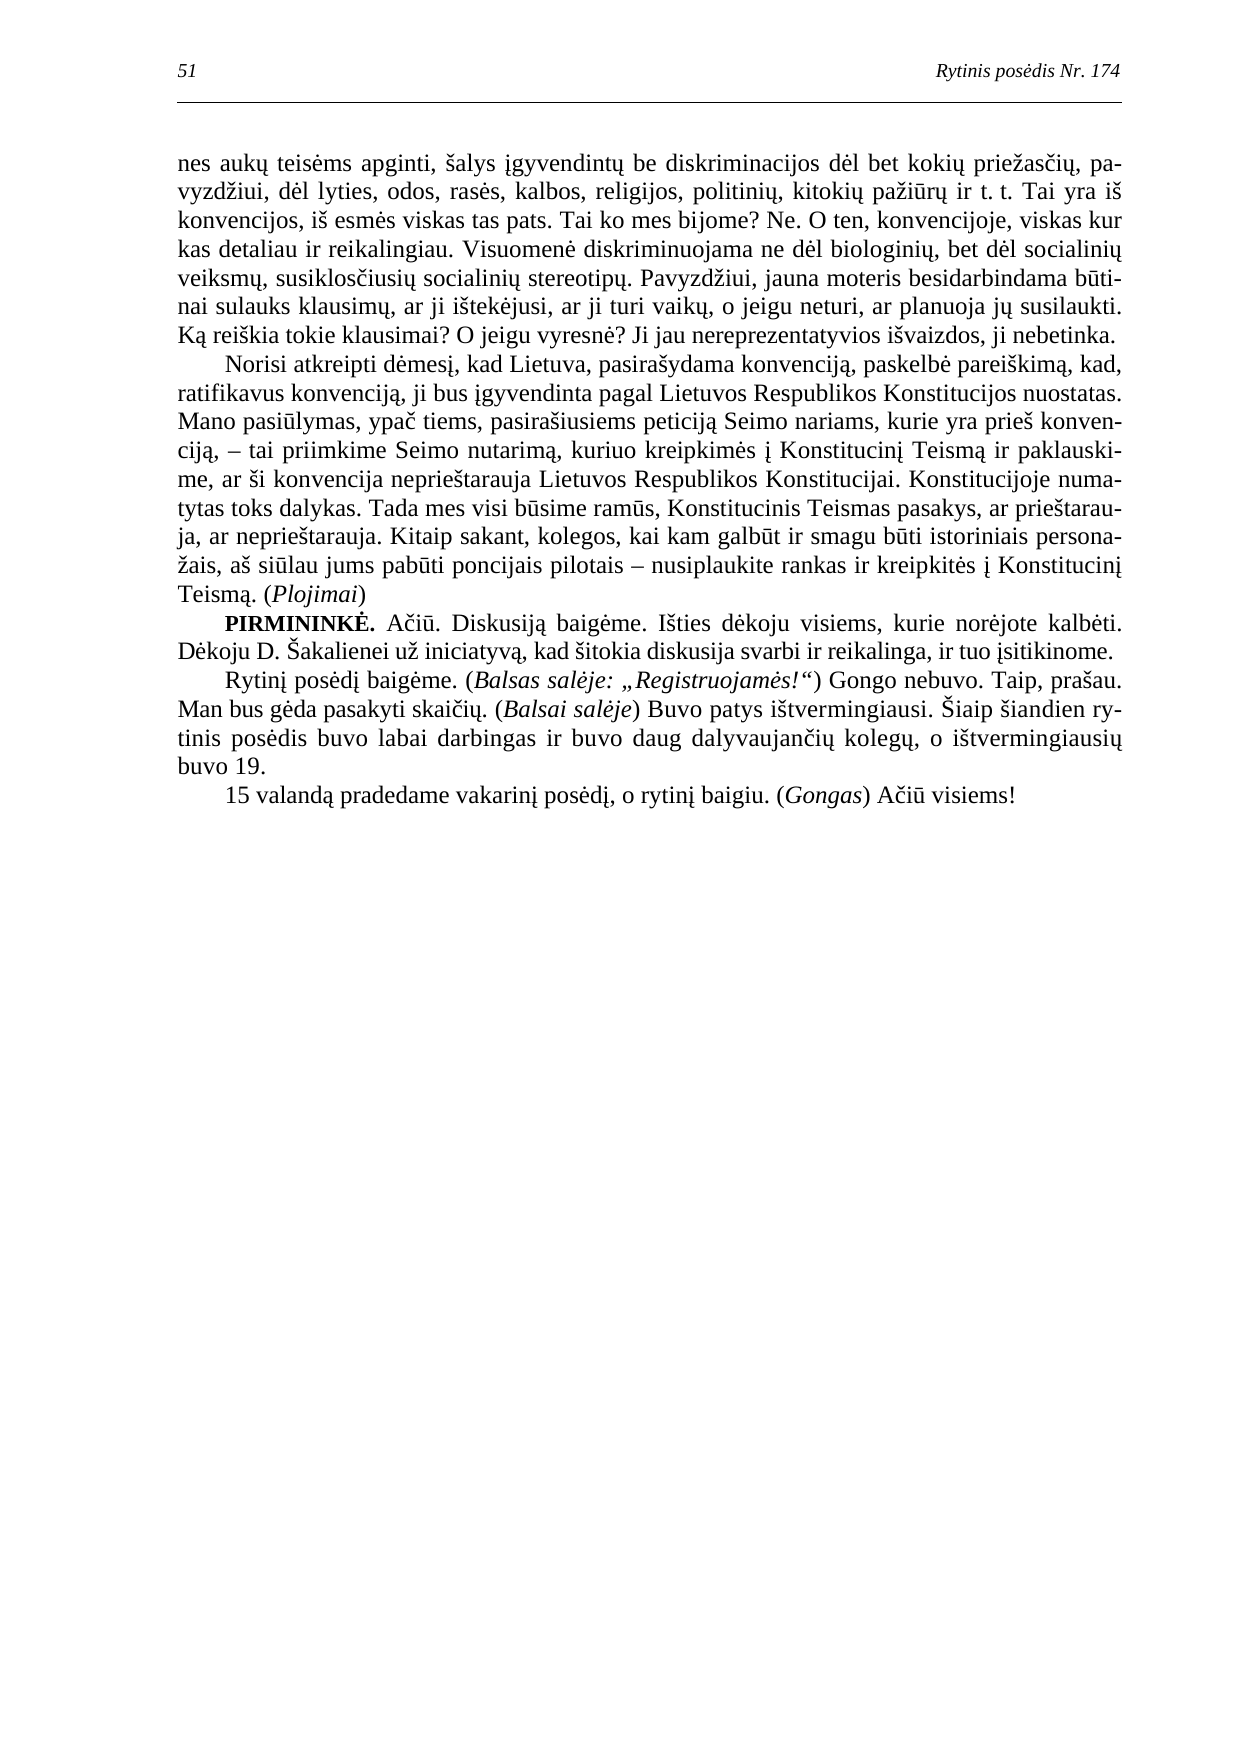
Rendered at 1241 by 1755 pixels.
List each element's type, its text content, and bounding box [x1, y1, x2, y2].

text nes au­kų tei­sėms ap­gin­ti, ša­lys įgy­ven­din­tų be dis­kri­mi­na­ci­jos dėl bet ko­kių prie­žas­čių, pa­vyz­džiui, dėl ly­ties, odos, ra­sės, kal­bos, re­li­gi­jos, po­li­ti­nių, ki­to­kių pa­žiū­rų ir t. t. Tai yra iš kon­ven­ci­jos, iš es­mės vis­kas tas pats. Tai ko mes bi­jo­me? Ne. O ten, kon­ven­ci­jo­je, vis­kas kur kas de­ta­liau ir rei­ka­lin­giau. Vi­suo­me­nė dis­kri­mi­nuo­ja­ma ne dėl bio­lo­gi­nių, bet dėl so­cia­li­nių veiks­mų, su­si­klos­čiu­sių so­cia­li­nių ste­re­o­ti­pų. Pa­vyz­džiui, jau­na mo­te­ris be­si­dar­bin­da­ma bū­ti­nai su­lauks klau­si­mų, ar ji iš­te­kė­ju­si, ar ji tu­ri vai­kų, o jei­gu ne­tu­ri, ar pla­nuo­ja jų su­si­lauk­ti. Ką reiš­kia to­kie klau­si­mai? O jei­gu vy­res­nė? Ji jau ne­rep­re­zen­ta­ty­vios iš­vaiz­dos, ji ne­be­tin­ka. [177, 148, 1122, 349]
text 15 va­lan­dą pra­de­da­me va­ka­ri­nį po­sė­dį, o ry­ti­nį bai­giu. (Gon­gas) Ačiū vi­siems! [177, 780, 1122, 809]
text No­ri­si at­kreip­ti dė­me­sį, kad Lie­tu­va, pa­si­ra­šy­da­ma kon­ven­ci­ją, pa­skel­bė pa­reiš­ki­mą, kad, ra­ti­fi­ka­vus kon­ven­ci­ją, ji bus įgy­ven­din­ta pa­gal Lie­tu­vos Res­pub­li­kos Kon­sti­tu­ci­jos nuo­sta­tas. Ma­no pa­siū­ly­mas, ypač tiems, pa­si­ra­šiu­siems pe­ti­ci­ją Sei­mo na­riams, ku­rie yra prieš kon­ven­ci­ją, – tai pri­im­ki­me Sei­mo nu­ta­ri­mą, ku­riuo kreip­ki­mės į Kon­sti­tu­ci­nį Teis­mą ir pa­klaus­ki­me, ar ši kon­ven­ci­ja ne­pri­eš­ta­rau­ja Lie­tu­vos Res­pub­li­kos Kon­sti­tu­ci­jai. Kon­sti­tu­ci­jo­je nu­ma­ty­tas toks da­ly­kas. Ta­da mes vi­si bū­si­me ra­mūs, Kon­sti­tu­ci­nis Teis­mas pa­sa­kys, ar prieš­ta­rau­ja, ar ne­pri­eš­ta­rau­ja. Ki­taip sa­kant, ko­le­gos, kai kam gal­būt ir sma­gu bū­ti is­to­ri­niais per­so­na­žais, aš siū­lau jums pa­bū­ti pon­ci­jais pi­lo­tais – nu­si­plau­ki­te ran­kas ir kreip­ki­tės į Kon­sti­tu­ci­nį Teis­mą. (Plo­ji­mai) [177, 349, 1122, 608]
text PIRMININKĖ. Ačiū. Dis­ku­si­ją bai­gė­me. Iš­ties dė­ko­ju vi­siems, ku­rie no­rė­jo­te kal­bė­ti. Dė­ko­ju D. Ša­ka­lie­nei už ini­cia­ty­vą, kad ši­to­kia dis­ku­si­ja svar­bi ir rei­ka­lin­ga, ir tuo įsi­ti­ki­no­me. [177, 608, 1122, 665]
text Ry­ti­nį po­sė­dį bai­gė­me. (Bal­sas sa­lė­je: „Re­gist­ruo­ja­mės!“) Gon­go ne­bu­vo. Taip, pra­šau. Man bus gė­da pa­sa­ky­ti skai­čių. (Bal­sai sa­lė­je) Bu­vo pa­tys iš­tver­min­giau­si. Šiaip šian­dien ry­ti­nis po­sė­dis bu­vo la­bai dar­bin­gas ir bu­vo daug da­ly­vau­jan­čių ko­le­gų, o iš­tver­min­giau­sių bu­vo 19. [177, 665, 1122, 780]
